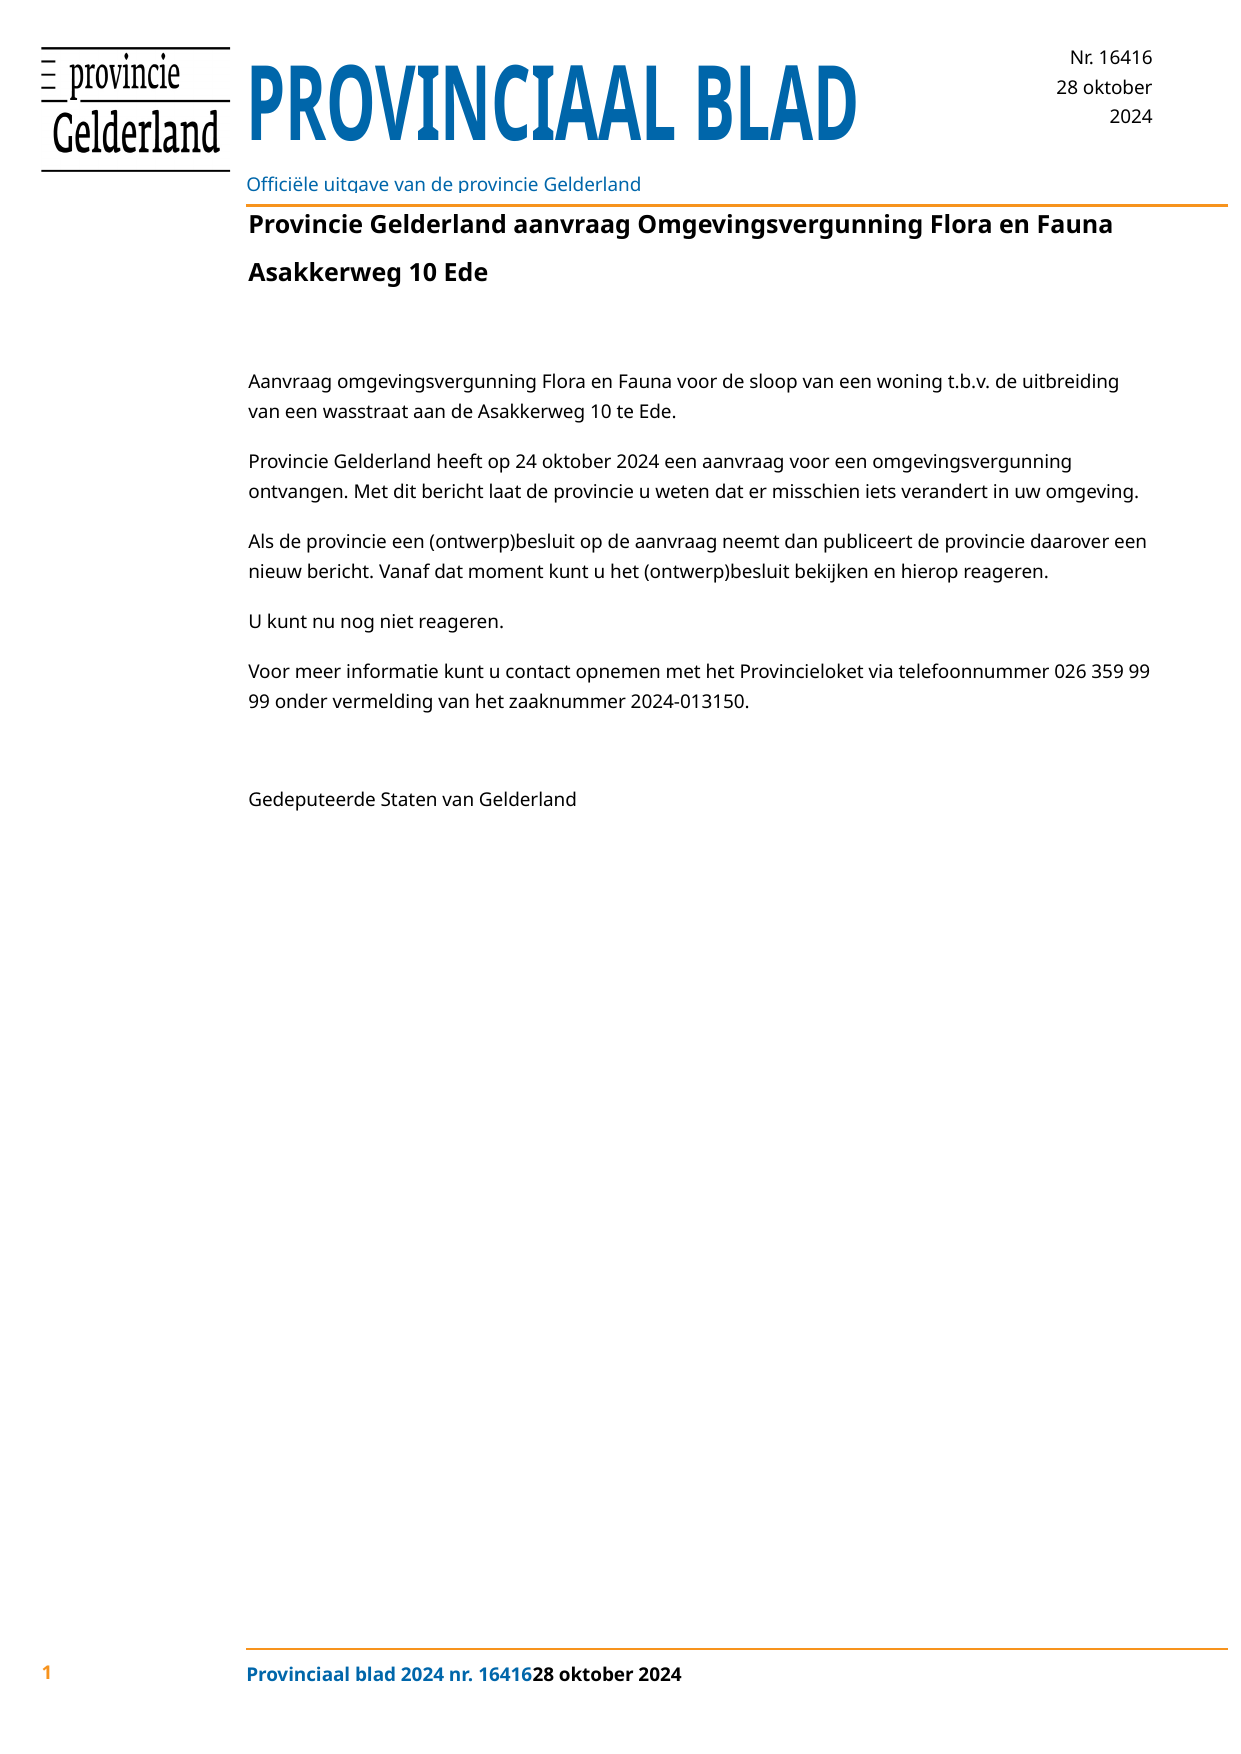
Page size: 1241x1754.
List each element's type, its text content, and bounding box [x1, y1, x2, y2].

text Provincie Gelderland heeft op 24 oktober 2024 een aanvraag voor een omgevingsvergunning ontvangen. Met dit bericht laat de provincie u weten dat er misschien iets verandert in uw omgeving. [248, 448, 1152, 504]
text U kunt nu nog niet reageren. [248, 608, 1152, 634]
text Provincie Gelderland aanvraag Omgevingsvergunning Flora en Fauna Asakkerweg 10 Ede [248, 207, 1152, 288]
text Gedeputeerde Staten van Gelderland [248, 787, 1152, 812]
text Voor meer informatie kunt u contact opnemen met het Provincieloket via telefoonnummer 026 359 99 99 onder vermelding van het zaaknummer 2024-013150. [248, 659, 1152, 714]
picture [41, 47, 231, 172]
text Als de provincie een (ontwerp)besluit op de aanvraag neemt dan publiceert de provincie daarover een nieuw bericht. Vanaf dat moment kunt u het (ontwerp)besluit bekijken en hierop reageren. [248, 528, 1152, 584]
text Aanvraag omgevingsvergunning Flora en Fauna voor de sloop van een woning t.b.v. de uitbreiding van een wasstraat aan de Asakkerweg 10 te Ede. [248, 368, 1152, 424]
